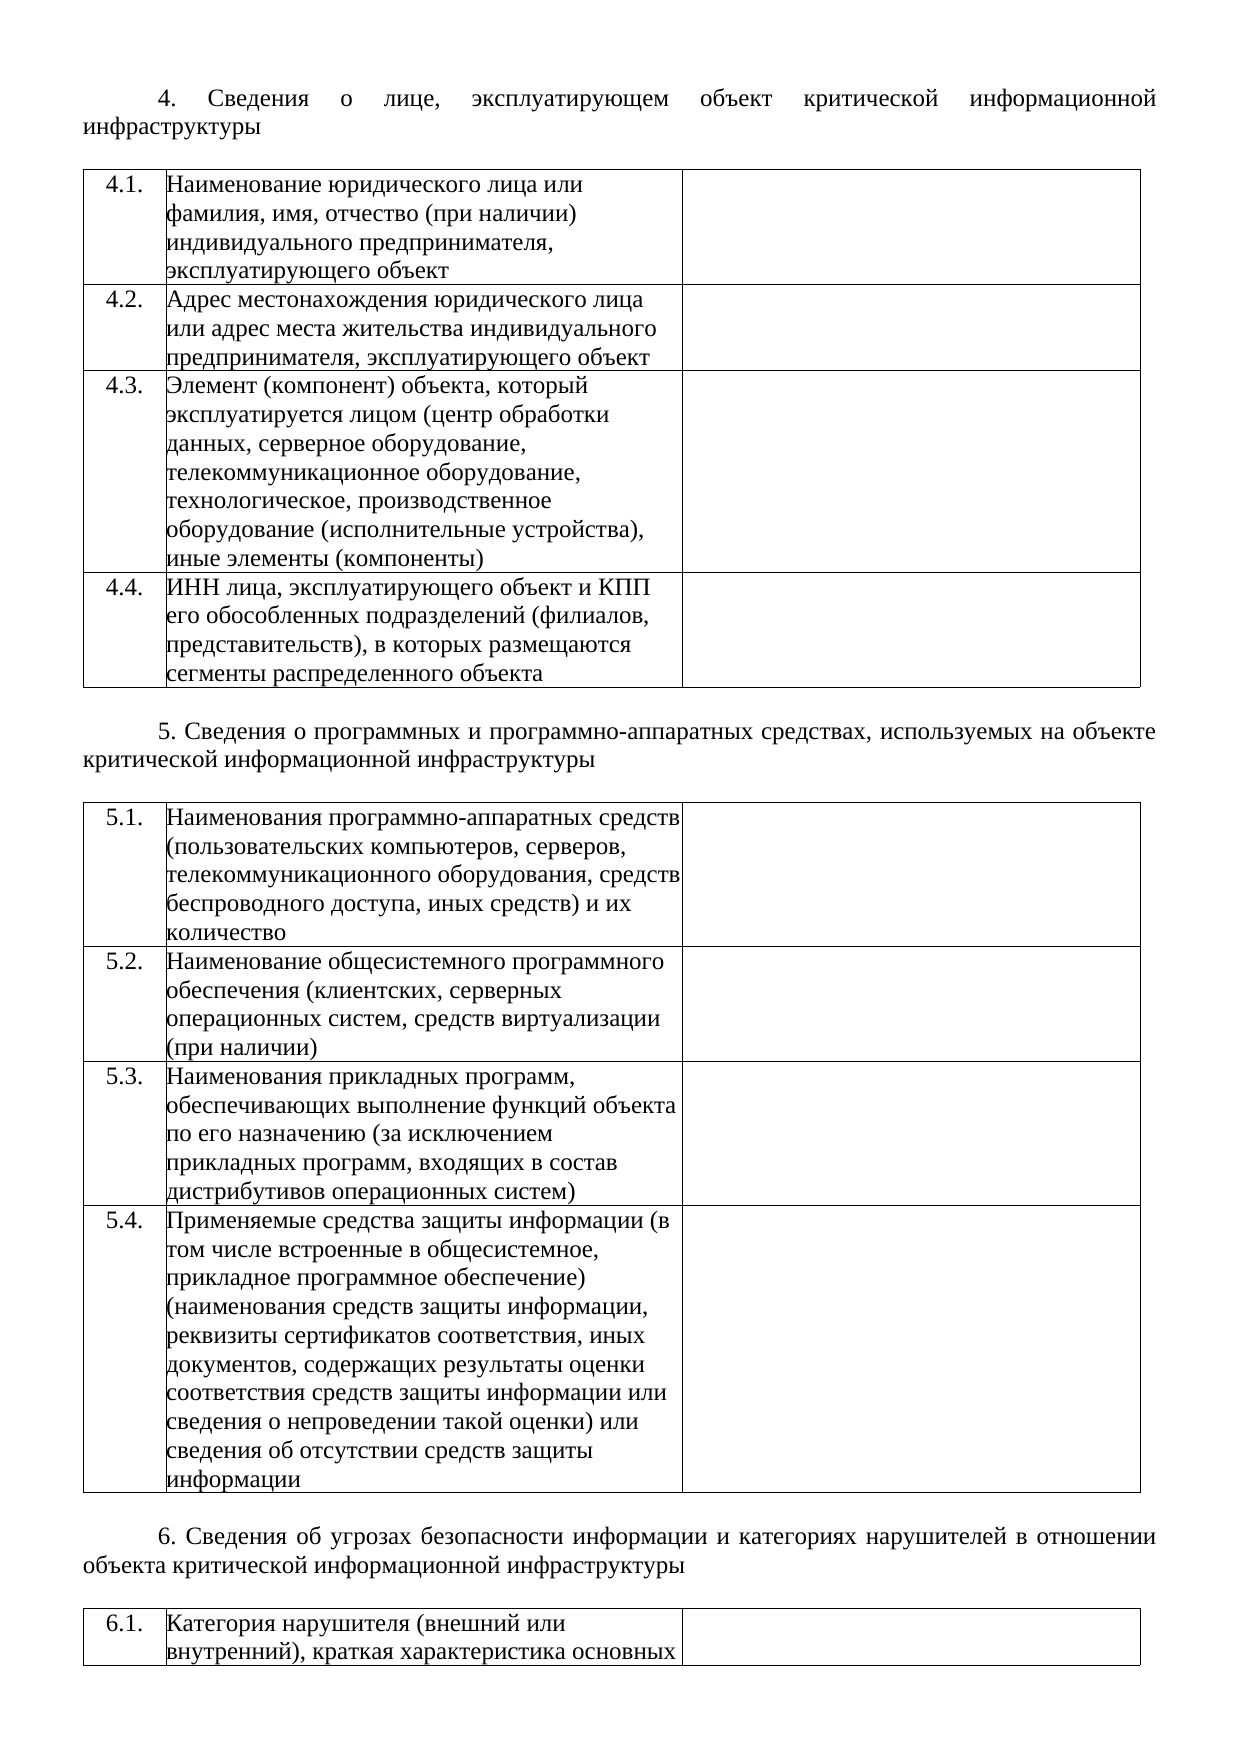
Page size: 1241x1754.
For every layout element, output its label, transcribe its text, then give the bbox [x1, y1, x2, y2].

table_cell 4.4. [84, 573, 166, 687]
table_cell Наименование общесистемного программного обеспечения (клиентских, серверных операционных систем, средств виртуализации (при наличии) [167, 947, 682, 1061]
table_header [683, 170, 1140, 284]
table_cell [683, 1206, 1140, 1492]
table_cell Применяемые средства защиты информации (в том числе встроенные в общесистемное, прикладное программное обеспечение) (наименования средств защиты информации, реквизиты сертификатов соответствия, иных документов, содержащих результаты оценки соответствия средств защиты информации или сведения о непроведении такой оценки) или сведения об отсутствии средств защиты информации [167, 1206, 682, 1492]
text 4. Сведения о лице, эксплуатирующем объект критической информационной инфраструктуры [83, 83, 1157, 140]
table_header 6.1. [84, 1609, 166, 1665]
table_cell [683, 1062, 1140, 1205]
table_header [683, 1609, 1140, 1665]
table_cell 4.2. [84, 285, 166, 370]
table_header Категория нарушителя (внешний или внутренний), краткая характеристика основных [167, 1609, 682, 1665]
table_header 5.1. [84, 803, 166, 946]
table_header [683, 803, 1140, 946]
table_cell ИНН лица, эксплуатирующего объект и КПП его обособленных подразделений (филиалов, представительств), в которых размещаются сегменты распределенного объекта [167, 573, 682, 687]
table_cell Адрес местонахождения юридического лица или адрес места жительства индивидуального предпринимателя, эксплуатирующего объект [167, 285, 682, 370]
table_cell [683, 947, 1140, 1061]
table_cell 5.3. [84, 1062, 166, 1205]
table_cell Наименования прикладных программ, обеспечивающих выполнение функций объекта по его назначению (за исключением прикладных программ, входящих в состав дистрибутивов операционных систем) [167, 1062, 682, 1205]
table_cell Элемент (компонент) объекта, который эксплуатируется лицом (центр обработки данных, серверное оборудование, телекоммуникационное оборудование, технологическое, производственное оборудование (исполнительные устройства), иные элементы (компоненты) [167, 371, 682, 572]
table_cell 4.3. [84, 371, 166, 572]
table_cell [683, 573, 1140, 687]
table_header Наименования программно-аппаратных средств (пользовательских компьютеров, серверов, телекоммуникационного оборудования, средств беспроводного доступа, иных средств) и их количество [167, 803, 682, 946]
table_header 4.1. [84, 170, 166, 284]
text 6. Сведения об угрозах безопасности информации и категориях нарушителей в отношении объекта критической информационной инфраструктуры [83, 1521, 1157, 1579]
table_cell [683, 285, 1140, 370]
table_header Наименование юридического лица или фамилия, имя, отчество (при наличии) индивидуального предпринимателя, эксплуатирующего объект [167, 170, 682, 284]
text 5. Сведения о программных и программно-аппаратных средствах, используемых на объекте критической информационной инфраструктуры [83, 716, 1157, 773]
table_cell [683, 371, 1140, 572]
table_cell 5.4. [84, 1206, 166, 1492]
table_cell 5.2. [84, 947, 166, 1061]
